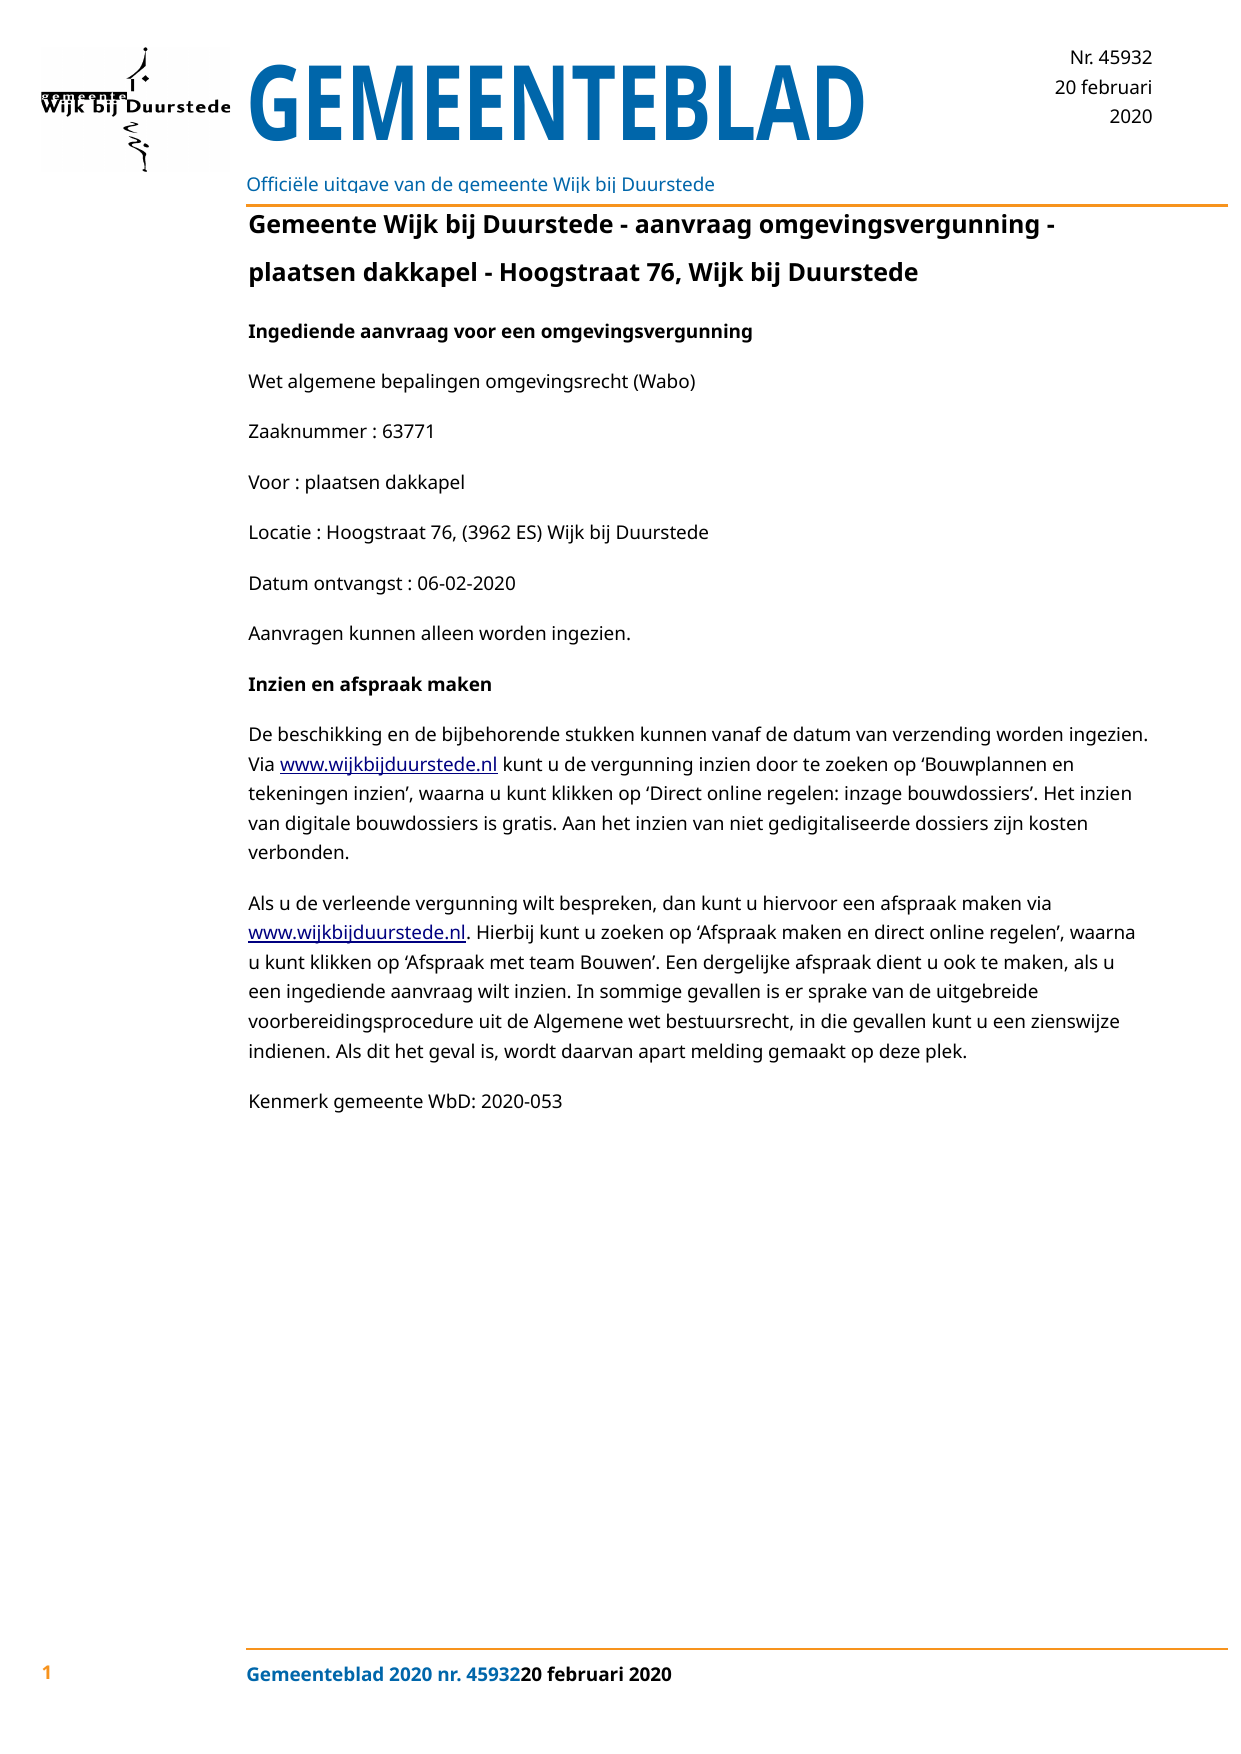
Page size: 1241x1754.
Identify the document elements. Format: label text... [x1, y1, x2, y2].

picture [41, 47, 231, 172]
text Ingediende aanvraag voor een omgevingsvergunning [248, 318, 1152, 344]
text Gemeente Wijk bij Duurstede - aanvraag omgevingsvergunning - plaatsen dakkapel - Hoogstraat 76, Wijk bij Duurstede [248, 207, 1152, 288]
text Wet algemene bepalingen omgevingsrecht (Wabo) [248, 368, 1152, 394]
text Zaaknummer : 63771 [248, 419, 1152, 444]
text Locatie : Hoogstraat 76, (3962 ES) Wijk bij Duurstede [248, 519, 1152, 545]
text Datum ontvangst : 06-02-2020 [248, 570, 1152, 596]
text Voor : plaatsen dakkapel [248, 469, 1152, 495]
text Inzien en afspraak maken [248, 671, 1152, 697]
text Kenmerk gemeente WbD: 2020-053 [248, 1088, 1152, 1114]
text Als u de verleende vergunning wilt bespreken, dan kunt u hiervoor een afspraak maken via www.wijkbijduurstede.nl. Hierbij kunt u zoeken op ‘Afspraak maken en direct online regelen’, waarna u kunt klikken op ‘Afspraak met team Bouwen’. Een dergelijke afspraak dient u ook te maken, als u een ingediende aanvraag wilt inzien. In sommige gevallen is er sprake van de uitgebreide voorbereidingsprocedure uit de Algemene wet bestuursrecht, in die gevallen kunt u een zienswijze indienen. Als dit het geval is, wordt daarvan apart melding gemaakt op deze plek. [248, 890, 1152, 1064]
text Aanvragen kunnen alleen worden ingezien. [248, 620, 1152, 646]
text De beschikking en de bijbehorende stukken kunnen vanaf de datum van verzending worden ingezien. Via www.wijkbijduurstede.nl kunt u de vergunning inzien door te zoeken op ‘Bouwplannen en tekeningen inzien’, waarna u kunt klikken op ‘Direct online regelen: inzage bouwdossiers’. Het inzien van digitale bouwdossiers is gratis. Aan het inzien van niet gedigitaliseerde dossiers zijn kosten verbonden. [248, 721, 1152, 865]
